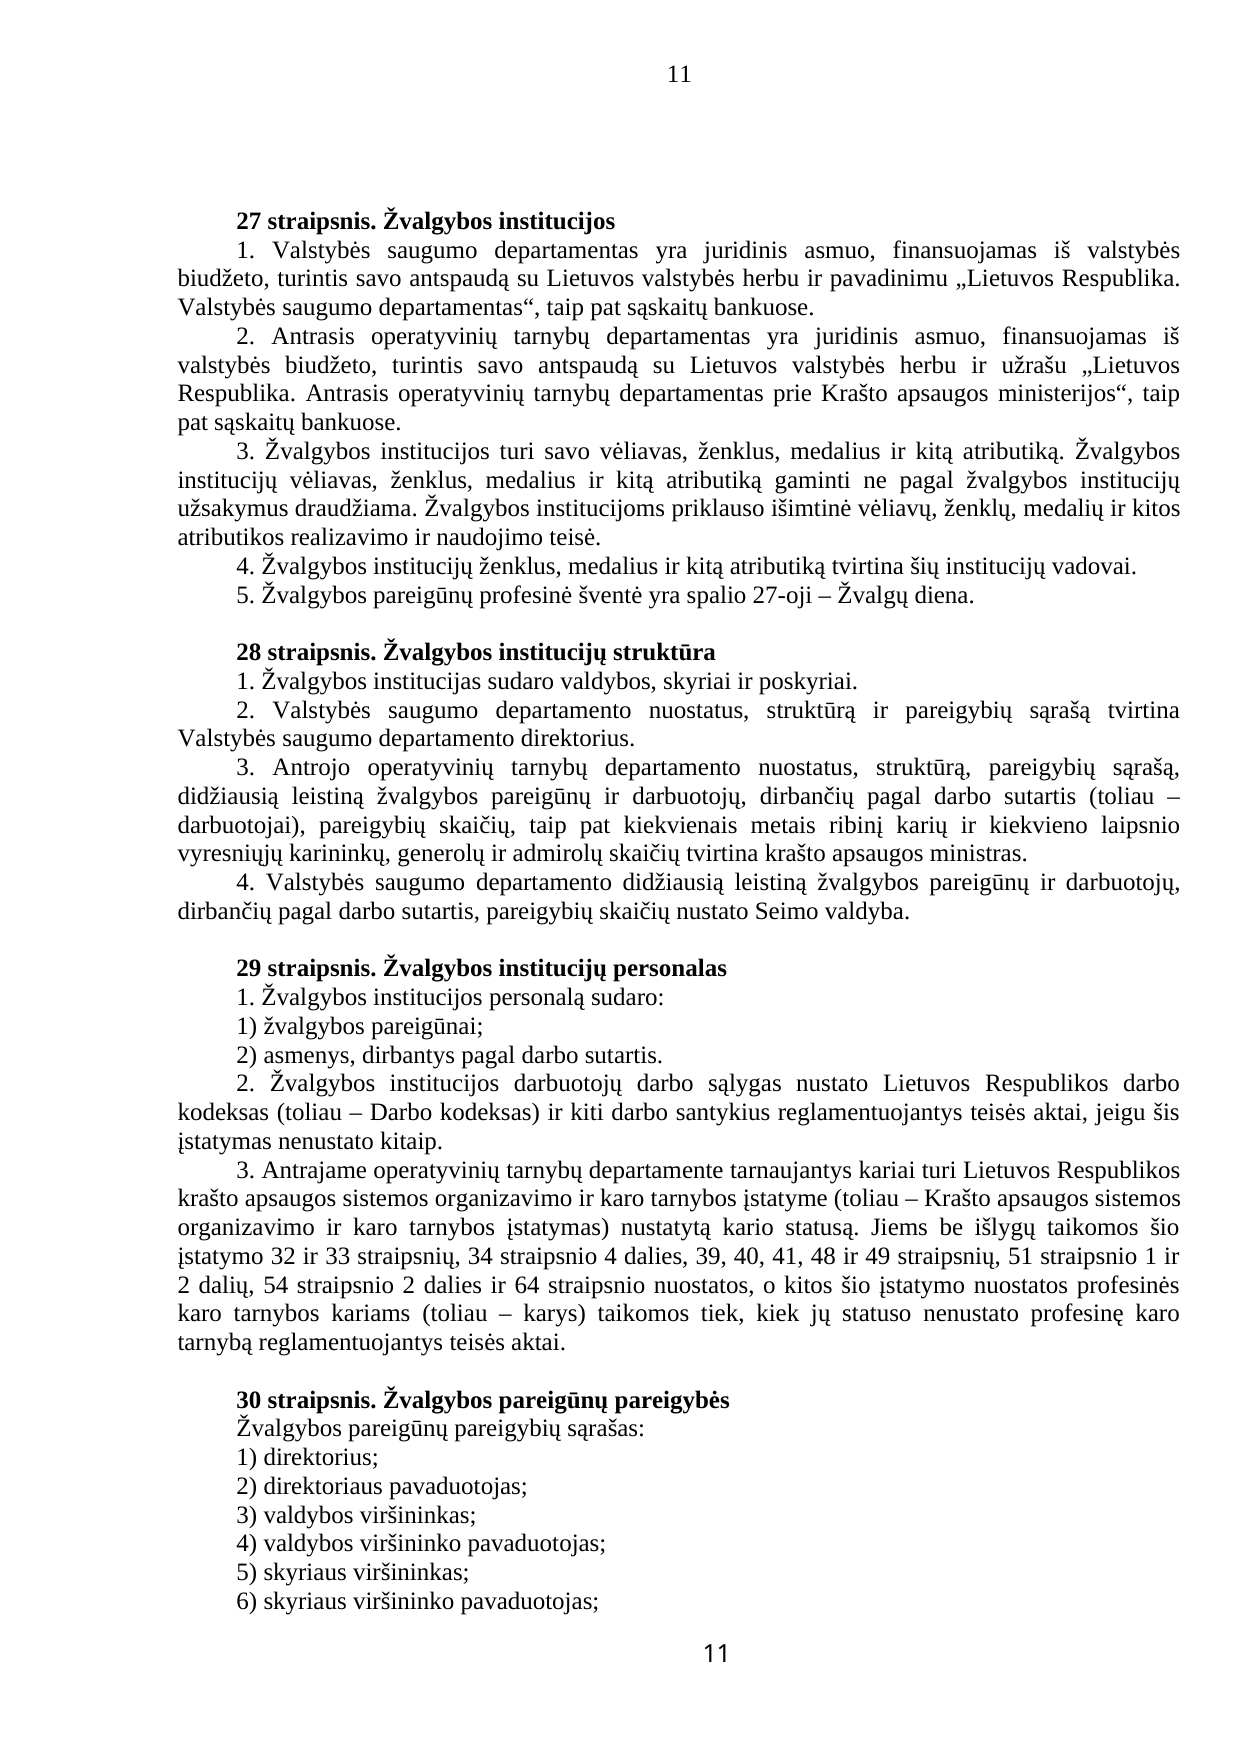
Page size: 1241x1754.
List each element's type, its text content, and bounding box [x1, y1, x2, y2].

text 3. Antrojo operatyvinių tarnybų departamento nuostatus, struktūrą, pareigybių sąrašą, didžiausią leistiną žvalgybos pareigūnų ir darbuotojų, dirbančių pagal darbo sutartis (toliau – darbuotojai), pareigybių skaičių, taip pat kiekvienais metais ribinį karių ir kiekvieno laipsnio vyresniųjų karininkų, generolų ir admirolų skaičių tvirtina krašto apsaugos ministras. [177, 752, 1181, 867]
text 2. Valstybės saugumo departamento nuostatus, struktūrą ir pareigybių sąrašą tvirtina Valstybės saugumo departamento direktorius. [177, 695, 1181, 752]
text 1. Valstybės saugumo departamentas yra juridinis asmuo, finansuojamas iš valstybės biudžeto, turintis savo antspaudą su Lietuvos valstybės herbu ir pavadinimu „Lietuvos Respublika. Valstybės saugumo departamentas“, taip pat sąskaitų bankuose. [177, 235, 1181, 321]
text 3. Antrajame operatyvinių tarnybų departamente tarnaujantys kariai turi Lietuvos Respublikos krašto apsaugos sistemos organizavimo ir karo tarnybos įstatyme (toliau – Krašto apsaugos sistemos organizavimo ir karo tarnybos įstatymas) nustatytą kario statusą. Jiems be išlygų taikomos šio įstatymo 32 ir 33 straipsnių, 34 straipsnio 4 dalies, 39, 40, 41, 48 ir 49 straipsnių, 51 straipsnio 1 ir 2 dalių, 54 straipsnio 2 dalies ir 64 straipsnio nuostatos, o kitos šio įstatymo nuostatos profesinės karo tarnybos kariams (toliau – karys) taikomos tiek, kiek jų statuso nenustato profesinę karo tarnybą reglamentuojantys teisės aktai. [177, 1155, 1181, 1356]
text 4. Valstybės saugumo departamento didžiausią leistiną žvalgybos pareigūnų ir darbuotojų, dirbančių pagal darbo sutartis, pareigybių skaičių nustato Seimo valdyba. [177, 867, 1181, 925]
text 3) valdybos viršininkas; [177, 1500, 1181, 1528]
text 1. Žvalgybos institucijos personalą sudaro: [177, 982, 1181, 1011]
text 27 straipsnis. Žvalgybos institucijos [177, 206, 1181, 235]
text 1) direktorius; [177, 1442, 1181, 1471]
text 6) skyriaus viršininko pavaduotojas; [177, 1586, 1181, 1615]
text 2) direktoriaus pavaduotojas; [177, 1471, 1181, 1500]
text 2. Antrasis operatyvinių tarnybų departamentas yra juridinis asmuo, finansuojamas iš valstybės biudžeto, turintis savo antspaudą su Lietuvos valstybės herbu ir užrašu „Lietuvos Respublika. Antrasis operatyvinių tarnybų departamentas prie Krašto apsaugos ministerijos“, taip pat sąskaitų bankuose. [177, 321, 1181, 436]
text 29 straipsnis. Žvalgybos institucijų personalas [177, 953, 1181, 982]
text 4. Žvalgybos institucijų ženklus, medalius ir kitą atributiką tvirtina šių institucijų vadovai. [177, 551, 1181, 580]
text 3. Žvalgybos institucijos turi savo vėliavas, ženklus, medalius ir kitą atributiką. Žvalgybos institucijų vėliavas, ženklus, medalius ir kitą atributiką gaminti ne pagal žvalgybos institucijų užsakymus draudžiama. Žvalgybos institucijoms priklauso išimtinė vėliavų, ženklų, medalių ir kitos atributikos realizavimo ir naudojimo teisė. [177, 436, 1181, 551]
text 30 straipsnis. Žvalgybos pareigūnų pareigybės [177, 1385, 1181, 1413]
text 1. Žvalgybos institucijas sudaro valdybos, skyriai ir poskyriai. [177, 666, 1181, 695]
text 28 straipsnis. Žvalgybos institucijų struktūra [177, 637, 1181, 666]
text 5. Žvalgybos pareigūnų profesinė šventė yra spalio 27-oji – Žvalgų diena. [177, 580, 1181, 608]
text 2. Žvalgybos institucijos darbuotojų darbo sąlygas nustato Lietuvos Respublikos darbo kodeksas (toliau – Darbo kodeksas) ir kiti darbo santykius reglamentuojantys teisės aktai, jeigu šis įstatymas nenustato kitaip. [177, 1068, 1181, 1155]
text 2) asmenys, dirbantys pagal darbo sutartis. [177, 1040, 1181, 1068]
text 4) valdybos viršininko pavaduotojas; [177, 1528, 1181, 1557]
text 5) skyriaus viršininkas; [177, 1557, 1181, 1586]
text 1) žvalgybos pareigūnai; [177, 1011, 1181, 1040]
text Žvalgybos pareigūnų pareigybių sąrašas: [177, 1413, 1181, 1442]
